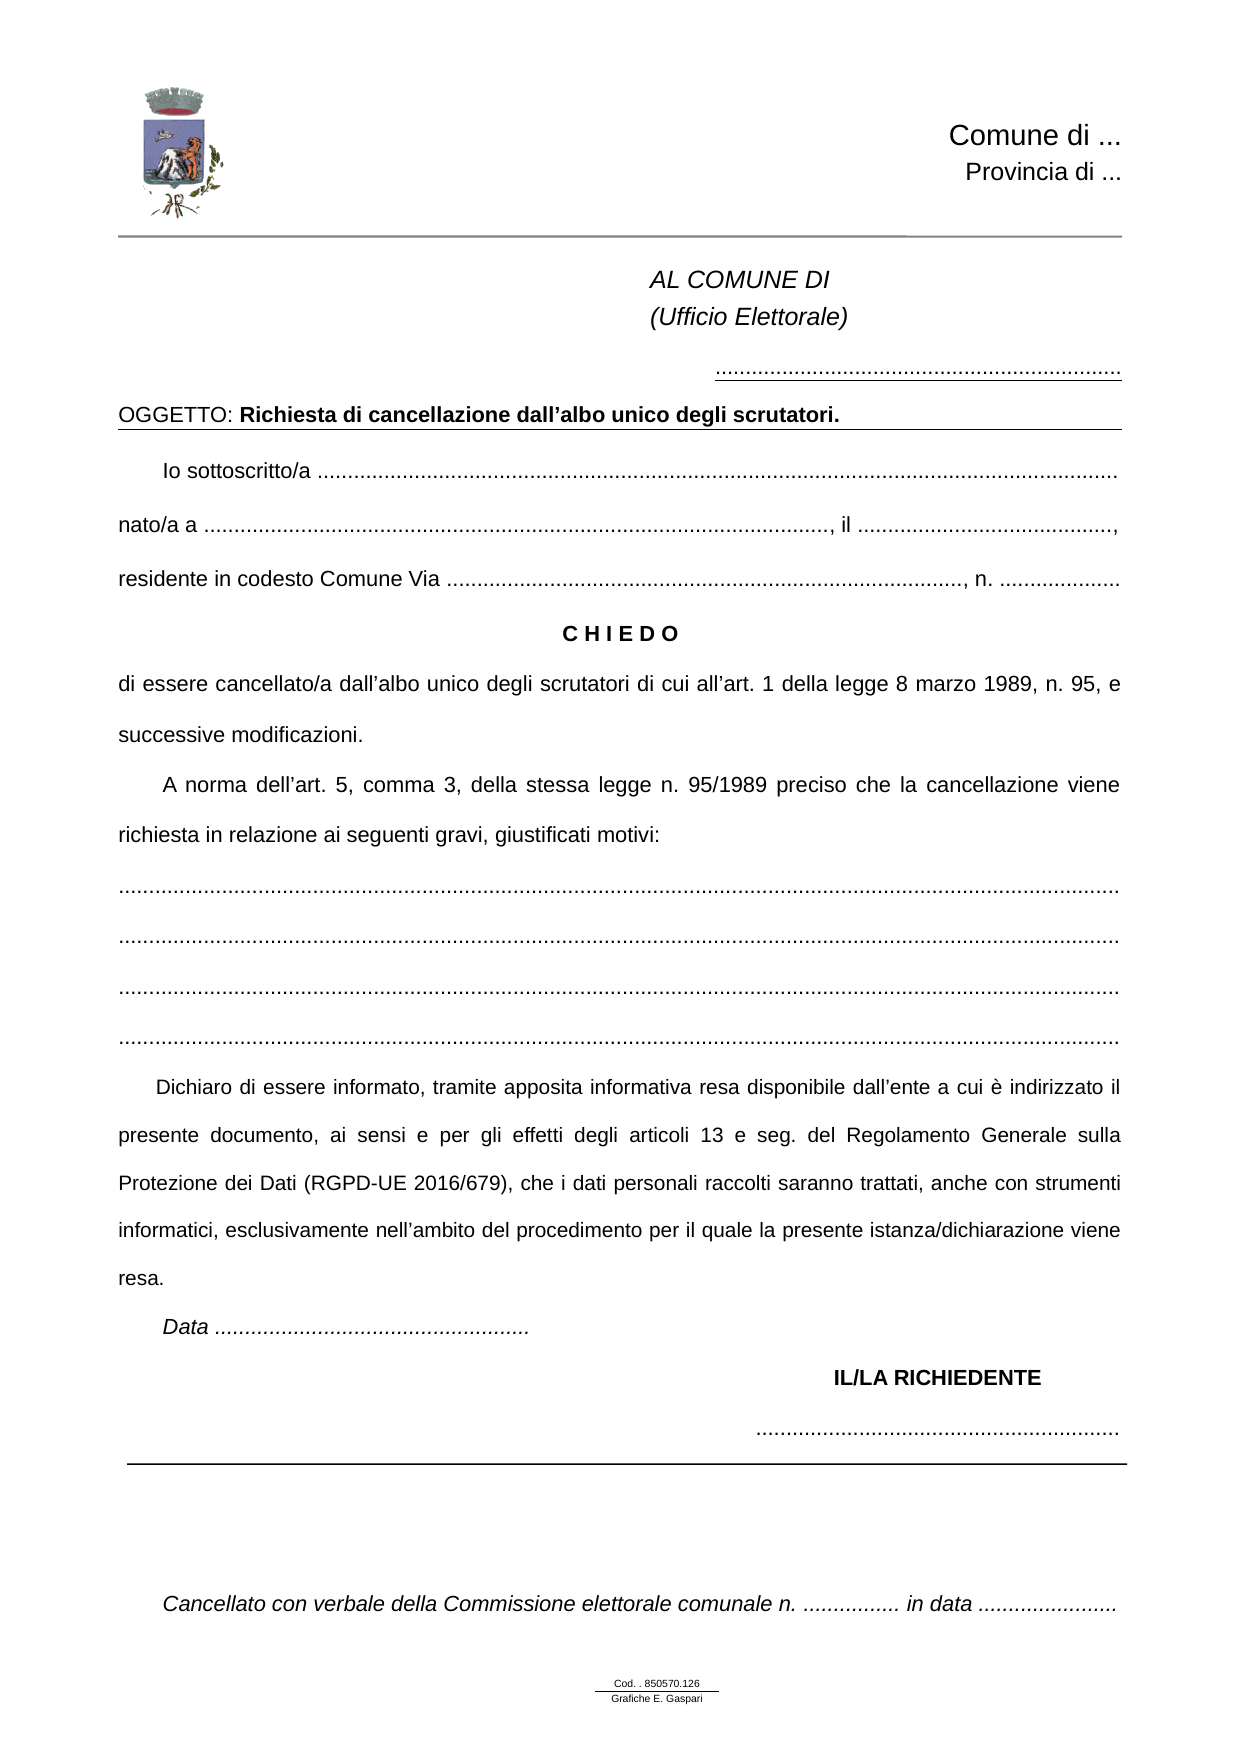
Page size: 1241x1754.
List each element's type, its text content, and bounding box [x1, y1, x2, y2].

text ............................................................ [709, 1415, 1122, 1440]
text A norma dell’art. 5, comma 3, della stessa legge n. 95/1989 preciso che la cancellazione viene richiesta in relazione ai seguenti gravi, giustificati motivi: [118, 772, 1122, 848]
text ..................................................................................................................................................................... [118, 1024, 1122, 1049]
text AL COMUNE DI [118, 265, 1122, 293]
text ..................................................................................................................................................................... [118, 974, 1122, 999]
text (Ufficio Elettorale) [118, 302, 1122, 331]
text Dichiaro di essere informato, tramite apposita informativa resa disponibile dall’ente a cui è indirizzato il presente documento, ai sensi e per gli effetti degli articoli 13 e seg. del Regolamento Generale sulla Protezione dei Dati (RGPD-UE 2016/679), che i dati personali raccolti saranno trattati, anche con strumenti informatici, esclusivamente nell’ambito del procedimento per il quale la presente istanza/dichiarazione viene resa. [118, 1074, 1122, 1290]
text ..................................................................................................................................................................... [118, 873, 1122, 898]
text IL/LA RICHIEDENTE [709, 1364, 1122, 1390]
text CHIEDO [118, 621, 1122, 646]
text ..................................................................................................................................................................... [118, 923, 1122, 948]
text OGGETTO: Richiesta di cancellazione dall’albo unico degli scrutatori. [118, 402, 1122, 429]
text Cancellato con verbale della Commissione elettorale comunale n. ................ in data ....................... [118, 1591, 1122, 1617]
text Provincia di ... [224, 157, 1122, 185]
text ................................................................... [715, 351, 1122, 380]
picture [122, 87, 224, 219]
text di essere cancellato/a dall’albo unico degli scrutatori di cui all’art. 1 della legge 8 marzo 1989, n. 95, e successive modificazioni. [118, 671, 1122, 747]
text Comune di ... [224, 118, 1122, 152]
text Data .................................................... [118, 1314, 1122, 1339]
text Io sottoscritto/a .................................................................................................................................... nato/a a ......................................................................................................., il .........................................., residente in codesto Comune Via ....................................................................................., n. .................... [118, 455, 1122, 592]
